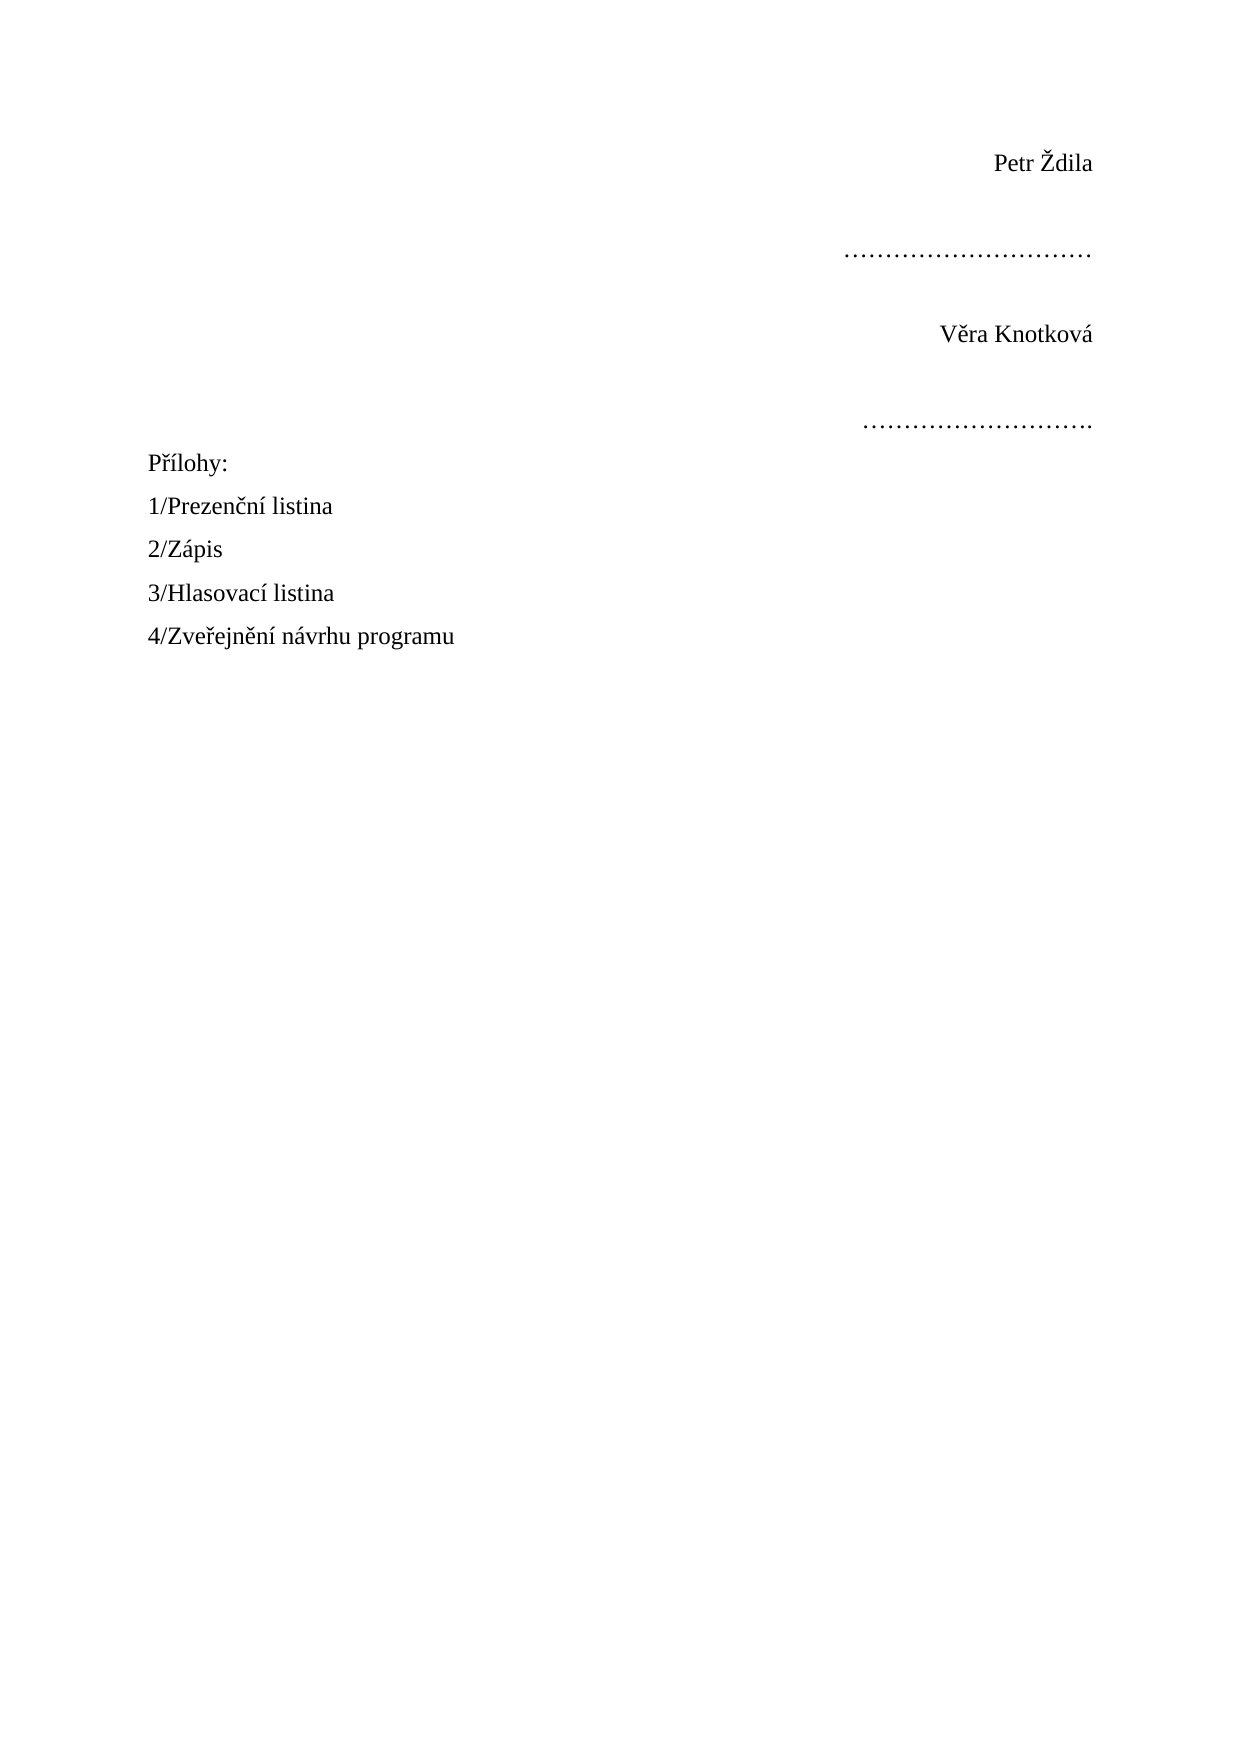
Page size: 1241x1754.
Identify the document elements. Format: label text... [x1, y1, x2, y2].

text Věra Knotková [148, 319, 1093, 348]
text 1/Prezenční listina [148, 491, 1093, 520]
text Petr Ždila [148, 148, 1093, 176]
text ………………………. [148, 405, 1093, 434]
text 2/Zápis [148, 534, 1093, 563]
text Přílohy: [148, 448, 1093, 477]
text ………………………… [148, 234, 1093, 263]
text 3/Hlasovací listina [148, 578, 1093, 606]
text 4/Zveřejnění návrhu programu [148, 621, 1093, 649]
